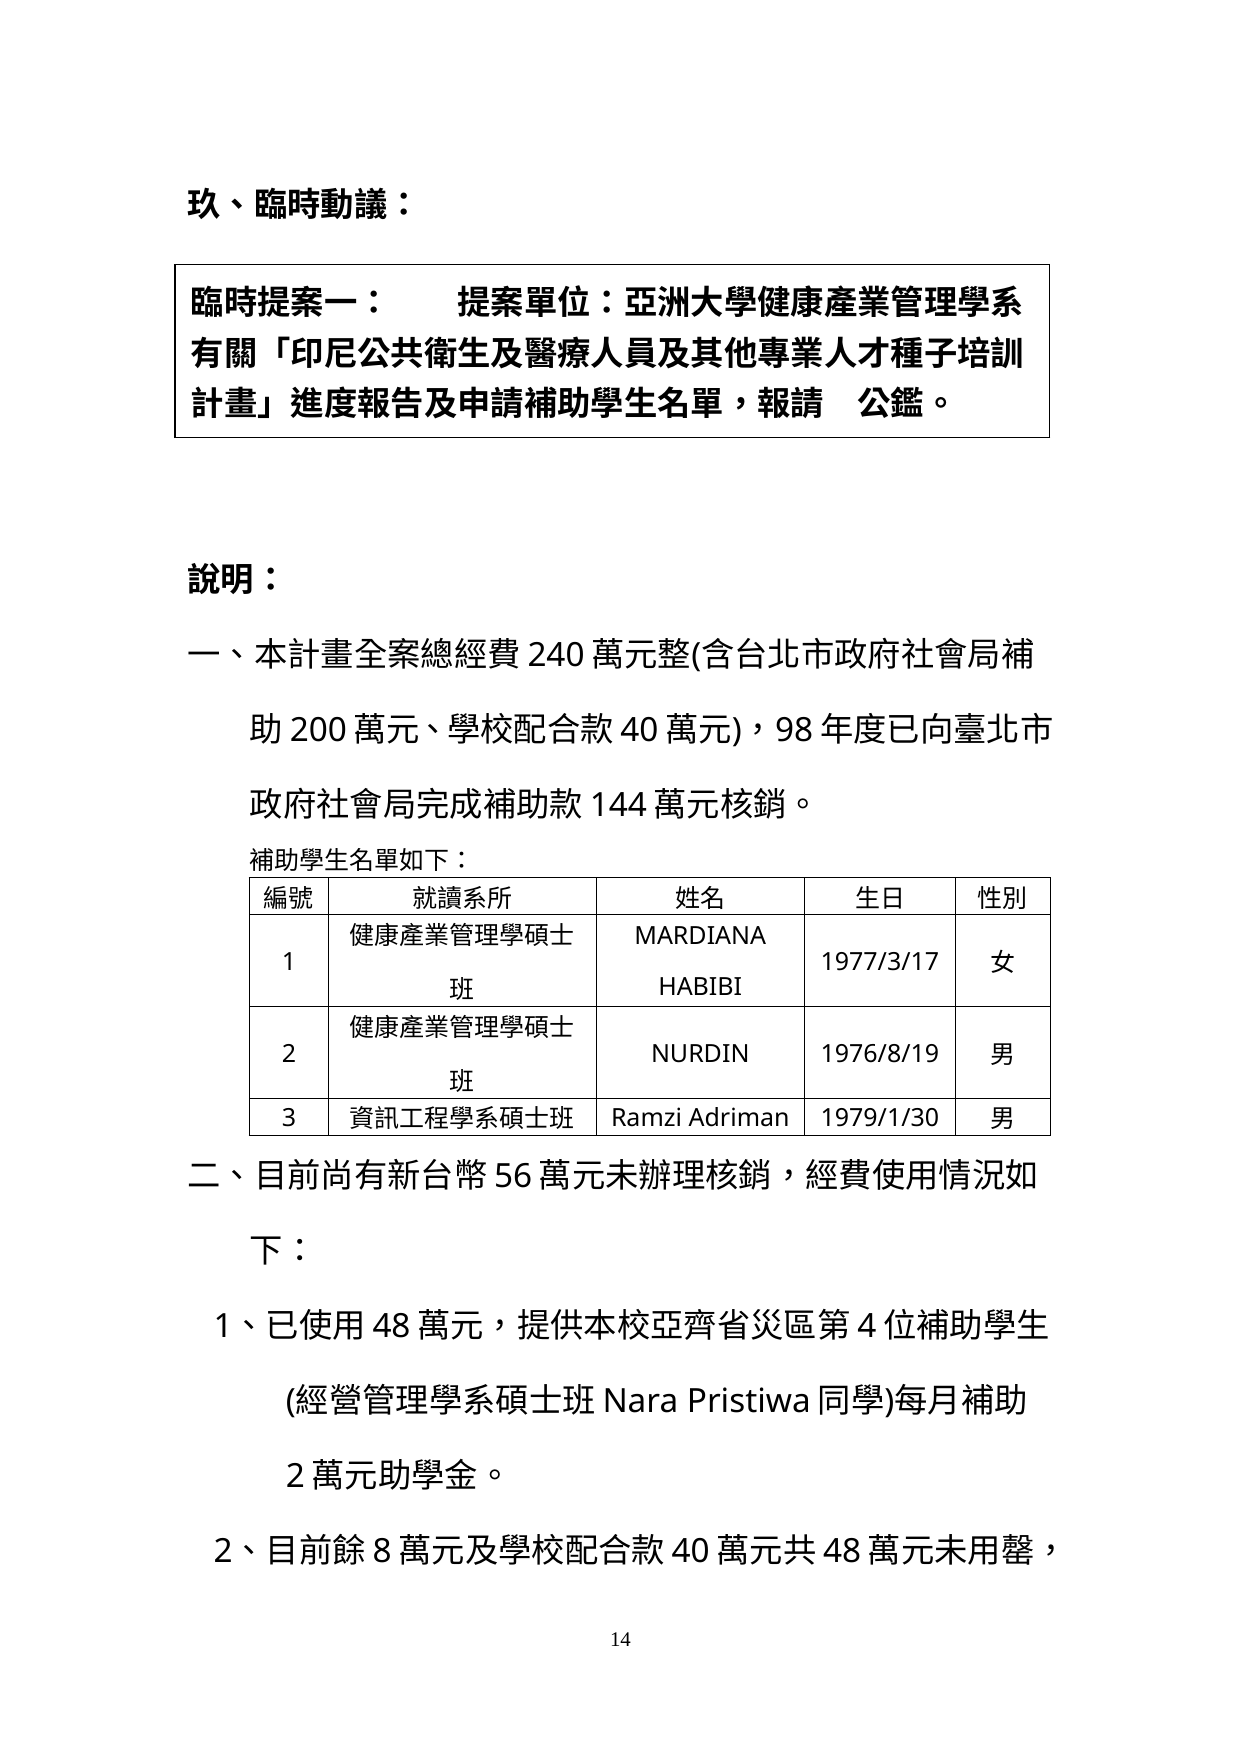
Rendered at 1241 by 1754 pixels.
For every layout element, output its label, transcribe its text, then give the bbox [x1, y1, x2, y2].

table_cell 健康產業管理學碩士班 [329, 915, 596, 1006]
table_cell 男 [956, 1007, 1050, 1098]
text 2、目前餘8萬元及學校配合款40萬元共48萬元未用罄，為讓經費能充分妥善運用，在符合不變更原核定之補助員額及每月補助金額之前提下(原核定之補助員額為5名)，預計延長計畫執行期限至經費使用完畢。經審查申請學生資格並評量學生整體表現(含TOEFL成績、各系資料審查成績及排名等綜合評量)，提出擬補助學生名單如下，擬請 貴府同意。 [187, 1511, 1053, 1586]
text 有關「印尼公共衛生及醫療人員及其他專業人才種子培訓計畫」進度報告及申請補助學生名單，報請 公鑑。 [191, 325, 1034, 425]
table_cell 1976/8/19 [805, 1007, 955, 1098]
text 補助學生名單如下： [187, 839, 1053, 877]
table_cell 1 [250, 915, 328, 1006]
table_cell 3 [250, 1099, 328, 1135]
text 玖、臨時動議： [187, 164, 1053, 239]
table_cell Ramzi Adriman [597, 1099, 804, 1135]
table_cell 健康產業管理學碩士班 [329, 1007, 596, 1098]
text 1、已使用48萬元，提供本校亞齊省災區第4位補助學生(經營管理學系碩士班Nara Pristiwa同學)每月補助2萬元助學金。 [187, 1286, 1053, 1511]
table_header 就讀系所 [329, 878, 596, 914]
table_cell 2 [250, 1007, 328, 1098]
table_cell 資訊工程學系碩士班 [329, 1099, 596, 1135]
table_cell 1979/1/30 [805, 1099, 955, 1135]
table_cell MARDIANA HABIBI [597, 915, 804, 1006]
table_header 姓名 [597, 878, 804, 914]
table_cell 男 [956, 1099, 1050, 1135]
text 說明： [187, 539, 1053, 614]
table_cell NURDIN [597, 1007, 804, 1098]
table_header 生日 [805, 878, 955, 914]
text 二、目前尚有新台幣56萬元未辦理核銷，經費使用情況如下： [187, 1136, 1053, 1286]
table_cell 1977/3/17 [805, 915, 955, 1006]
table_cell 女 [956, 915, 1050, 1006]
text 一、本計畫全案總經費240萬元整(含台北市政府社會局補助200萬元、學校配合款40萬元)，98年度已向臺北市政府社會局完成補助款144萬元核銷。 [187, 614, 1053, 839]
table_header 性別 [956, 878, 1050, 914]
text 臨時提案一： 提案單位：亞洲大學健康產業管理學系 [191, 273, 1034, 325]
table_header 編號 [250, 878, 328, 914]
